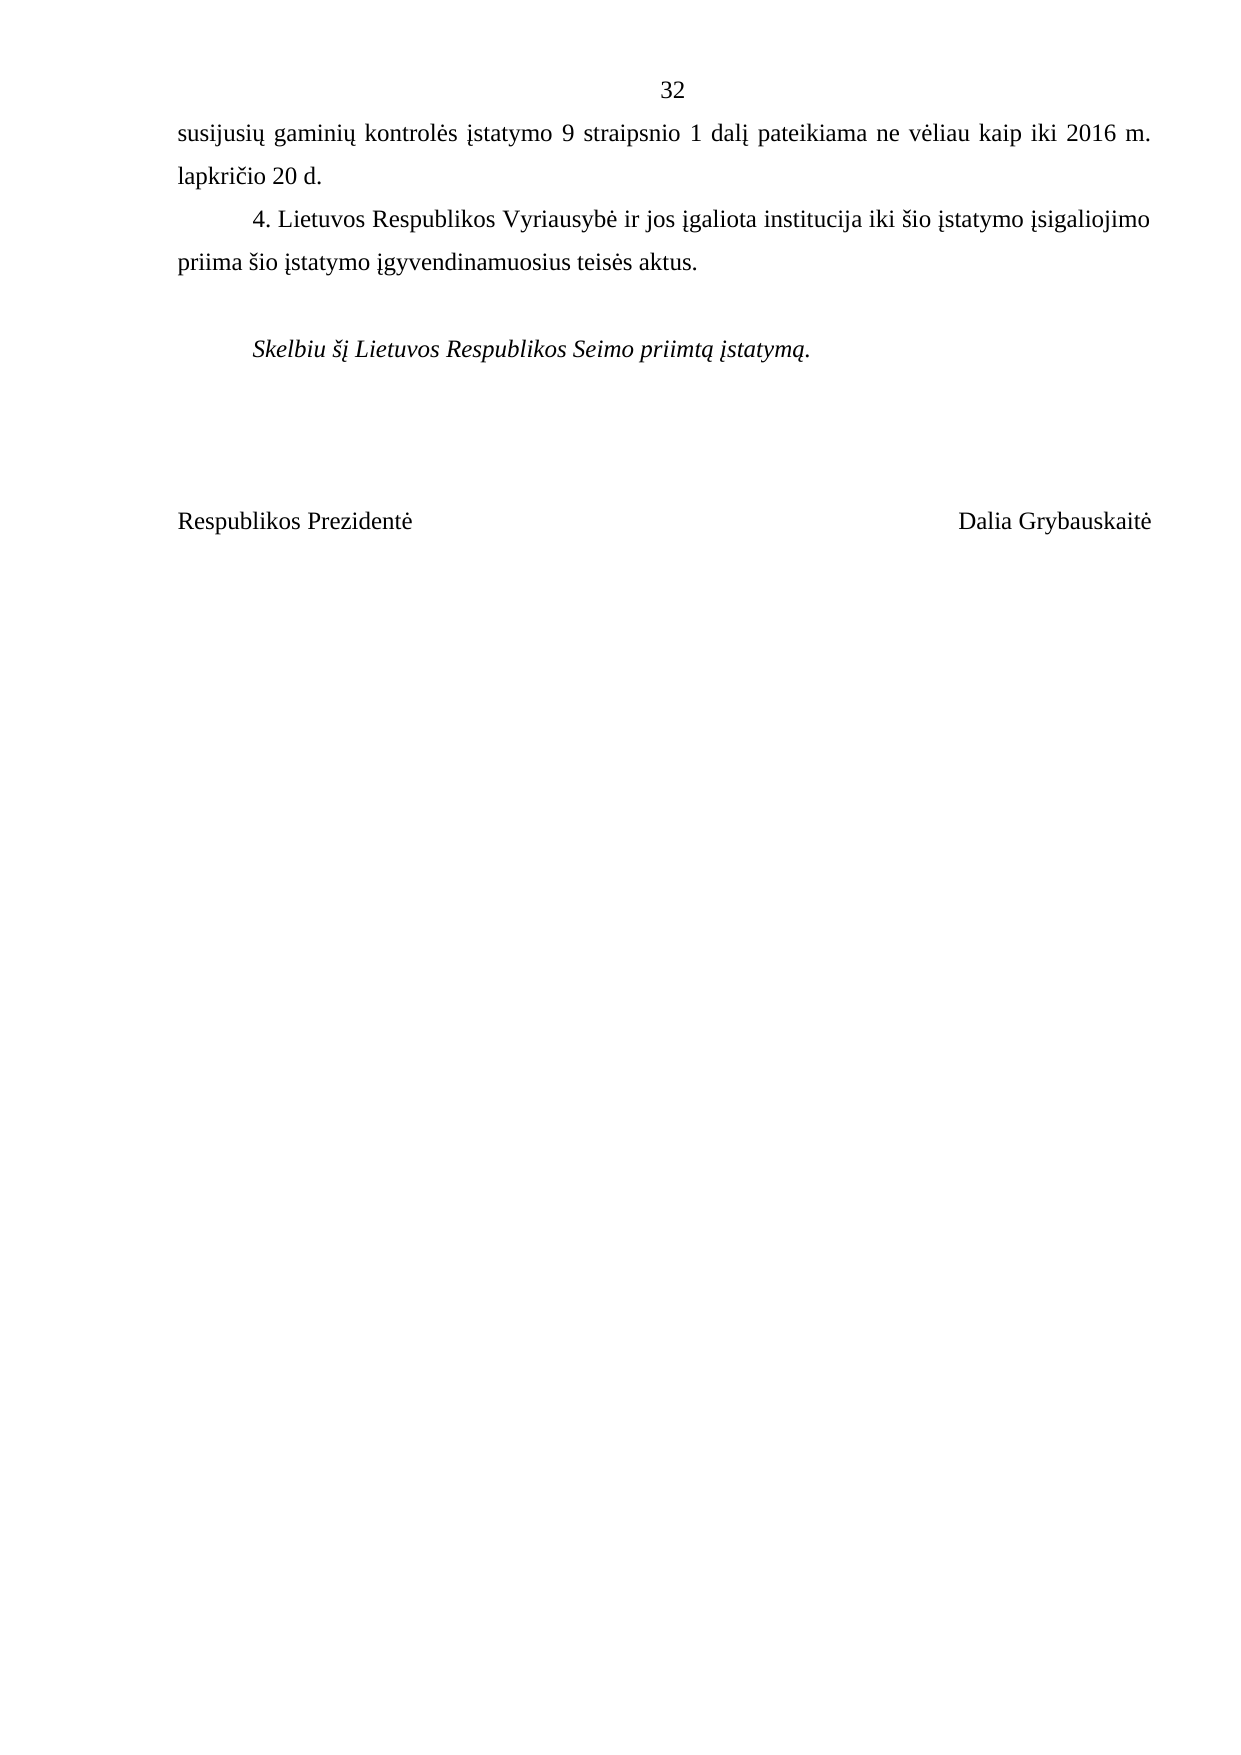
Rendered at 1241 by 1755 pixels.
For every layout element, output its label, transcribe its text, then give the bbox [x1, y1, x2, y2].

text Respublikos Prezidentė Dalia Grybauskaitė [177, 506, 1152, 535]
text Skelbiu šį Lietuvos Respublikos Seimo priimtą įstatymą. [177, 334, 1152, 362]
text 4. Lietuvos Respublikos Vyriausybė ir jos įgaliota institucija iki šio įstatymo įsigaliojimo priima šio įstatymo įgyvendinamuosius teisės aktus. [177, 204, 1152, 276]
text susijusių gaminių kontrolės įstatymo 9 straipsnio 1 dalį pateikiama ne vėliau kaip iki 2016 m. lapkričio 20 d. [177, 118, 1152, 190]
